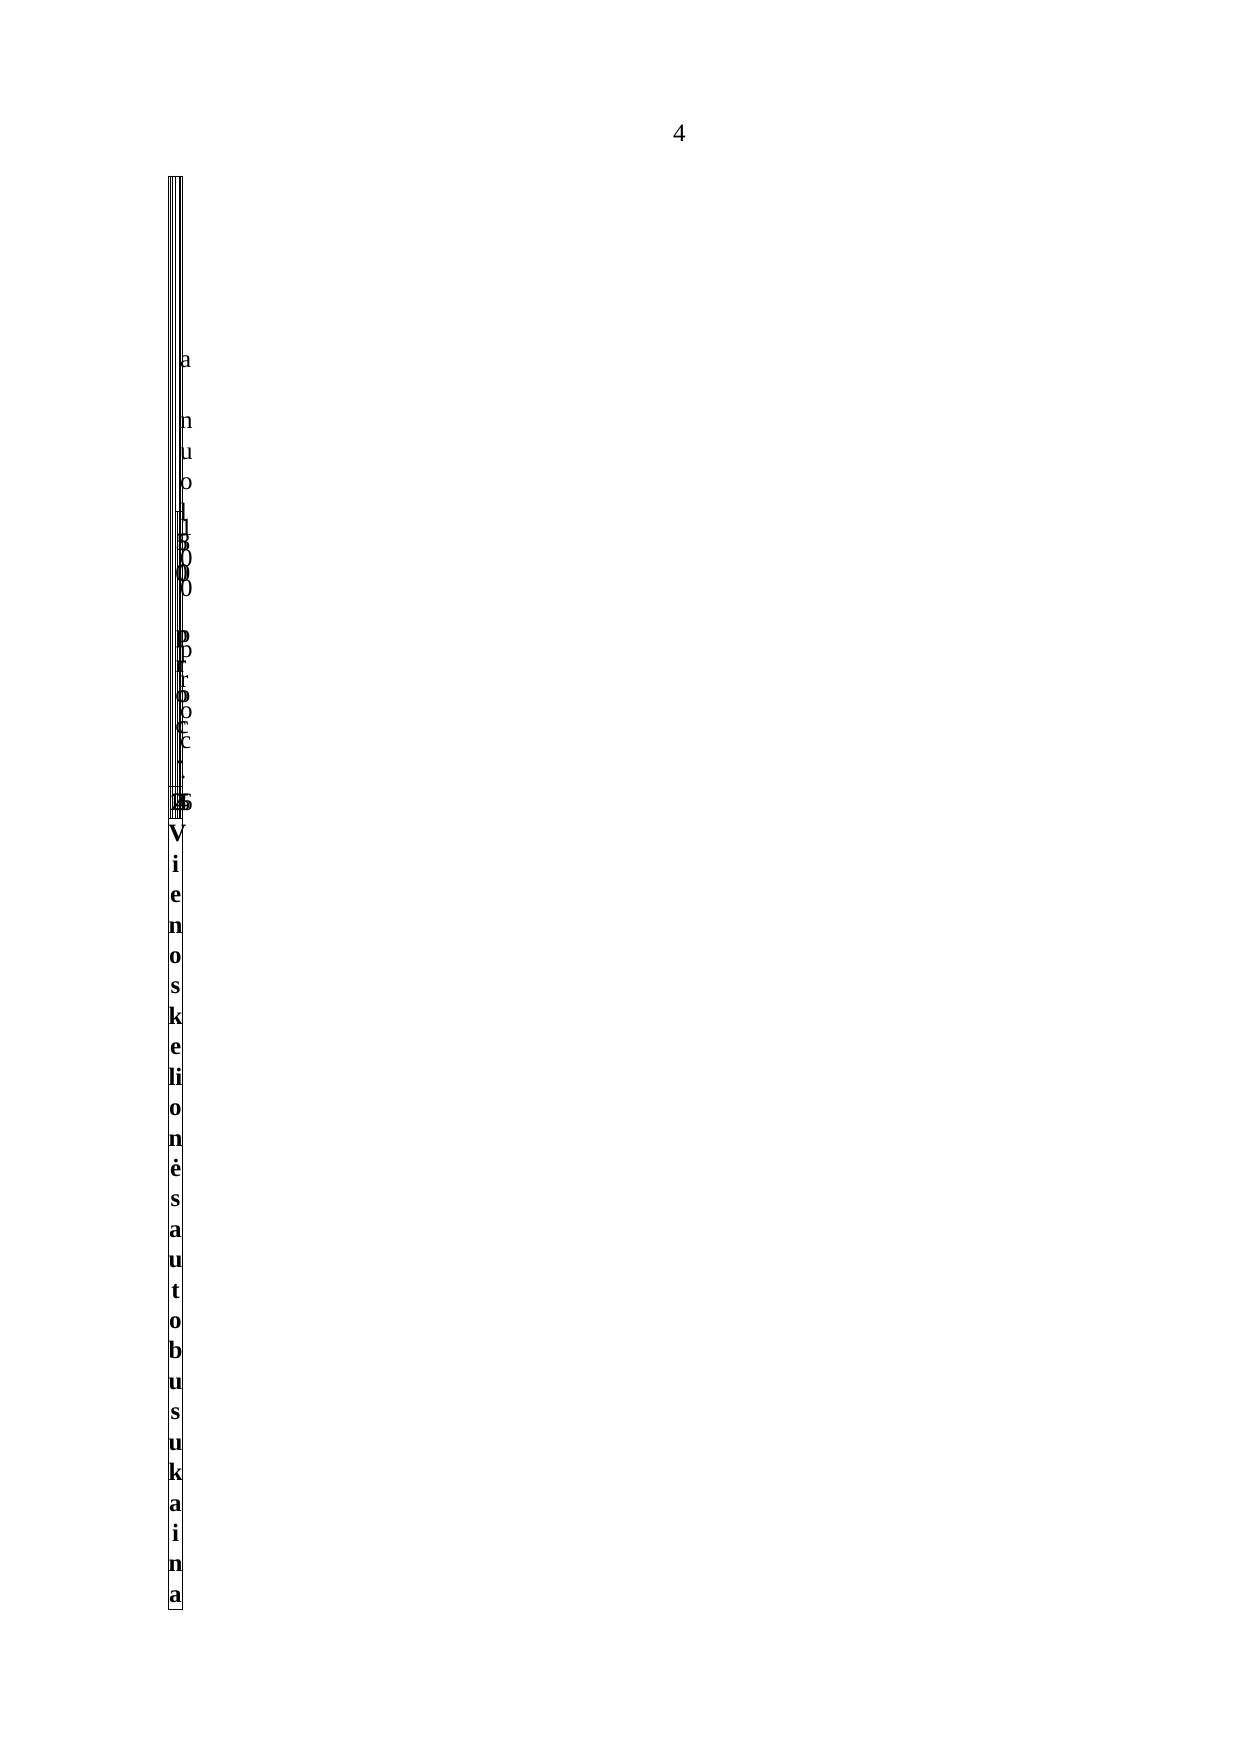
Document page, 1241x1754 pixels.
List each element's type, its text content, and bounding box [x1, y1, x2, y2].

table_cell Vienos kelionės autobusu kaina [169, 923, 182, 1023]
table_cell Vienos kelionės autobusu kaina [169, 1561, 182, 1609]
table_cell Vienos kelionės autobusu kaina [169, 1136, 182, 1479]
table_cell Vienos kelionės autobusu kaina [169, 1019, 182, 1145]
table_cell Vienos kelionės autobusu kaina [169, 1475, 182, 1570]
table_cell Vienos kelionės autobusu kaina [169, 826, 182, 932]
